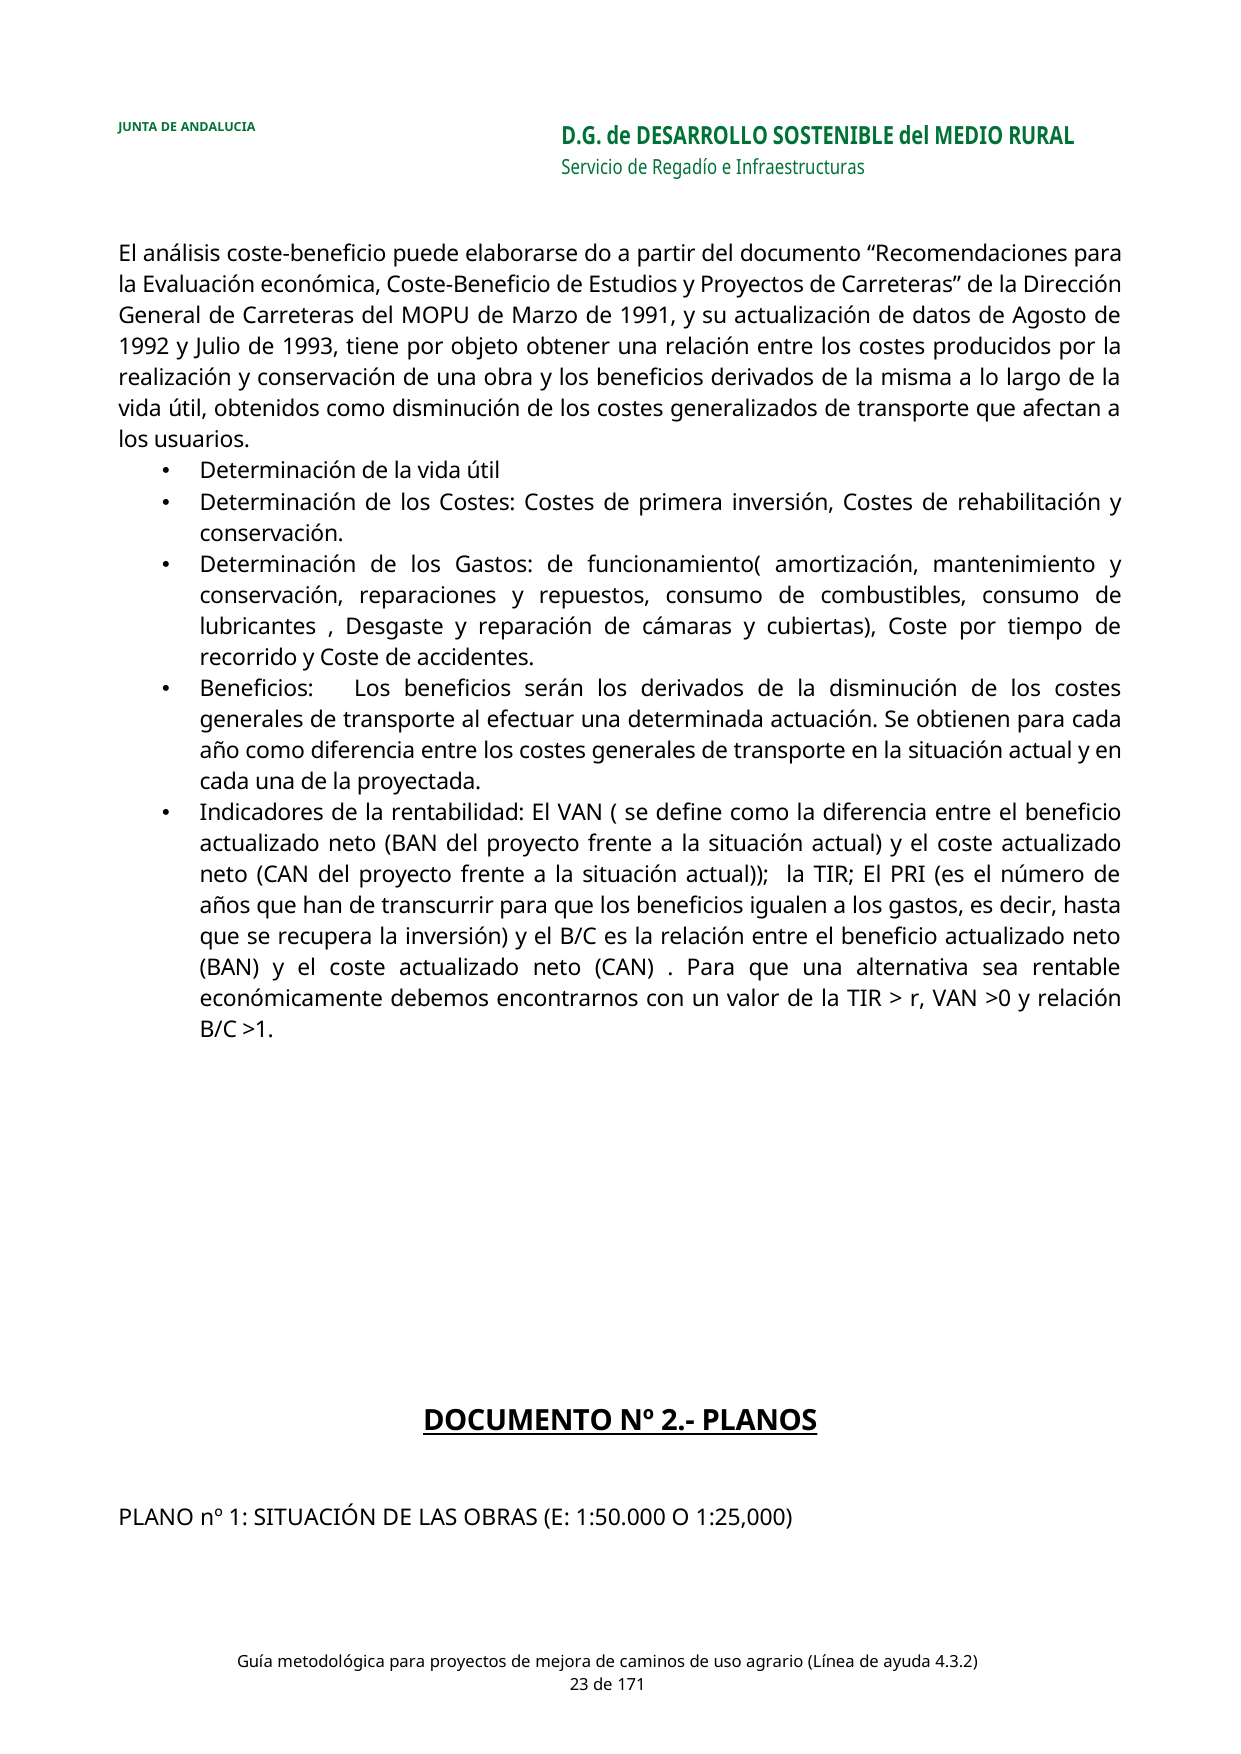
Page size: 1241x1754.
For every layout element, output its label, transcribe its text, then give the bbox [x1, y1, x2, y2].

list Beneficios: Los beneficios serán los derivados de la disminución de los costes generales de transporte al efectuar una determinada actuación. Se obtienen para cada año como diferencia entre los costes generales de transporte en la situación actual y en cada una de la proyectada. [162, 672, 1122, 796]
list Indicadores de la rentabilidad: El VAN ( se define como la diferencia entre el beneficio actualizado neto (BAN del proyecto frente a la situación actual) y el coste actualizado neto (CAN del proyecto frente a la situación actual)); la TIR; El PRI (es el número de años que han de transcurrir para que los beneficios igualen a los gastos, es decir, hasta que se recupera la inversión) y el B/C es la relación entre el beneficio actualizado neto (BAN) y el coste actualizado neto (CAN) . Para que una alternativa sea rentable económicamente debemos encontrarnos con un valor de la TIR > r, VAN >0 y relación B/C >1. [162, 796, 1122, 1044]
list Determinación de los Gastos: de funcionamiento( amortización, mantenimiento y conservación, reparaciones y repuestos, consumo de combustibles, consumo de lubricantes , Desgaste y reparación de cámaras y cubiertas), Coste por tiempo de recorrido y Coste de accidentes. [162, 548, 1122, 672]
list Determinación de los Costes: Costes de primera inversión, Costes de rehabilitación y conservación. [162, 486, 1122, 548]
text El análisis coste-beneficio puede elaborarse do a partir del documento “Recomendaciones para la Evaluación económica, Coste-Beneficio de Estudios y Proyectos de Carreteras” de la Dirección General de Carreteras del MOPU de Marzo de 1991, y su actualización de datos de Agosto de 1992 y Julio de 1993, tiene por objeto obtener una relación entre los costes producidos por la realización y conservación de una obra y los beneficios derivados de la misma a lo largo de la vida útil, obtenidos como disminución de los costes generalizados de transporte que afectan a los usuarios. [118, 237, 1122, 454]
list Determinación de la vida útil [162, 454, 1122, 486]
text DOCUMENTO Nº 2.- PLANOS [118, 1399, 1122, 1439]
text PLANO nº 1: SITUACIÓN DE LAS OBRAS (E: 1:50.000 O 1:25,000) [118, 1501, 1122, 1532]
